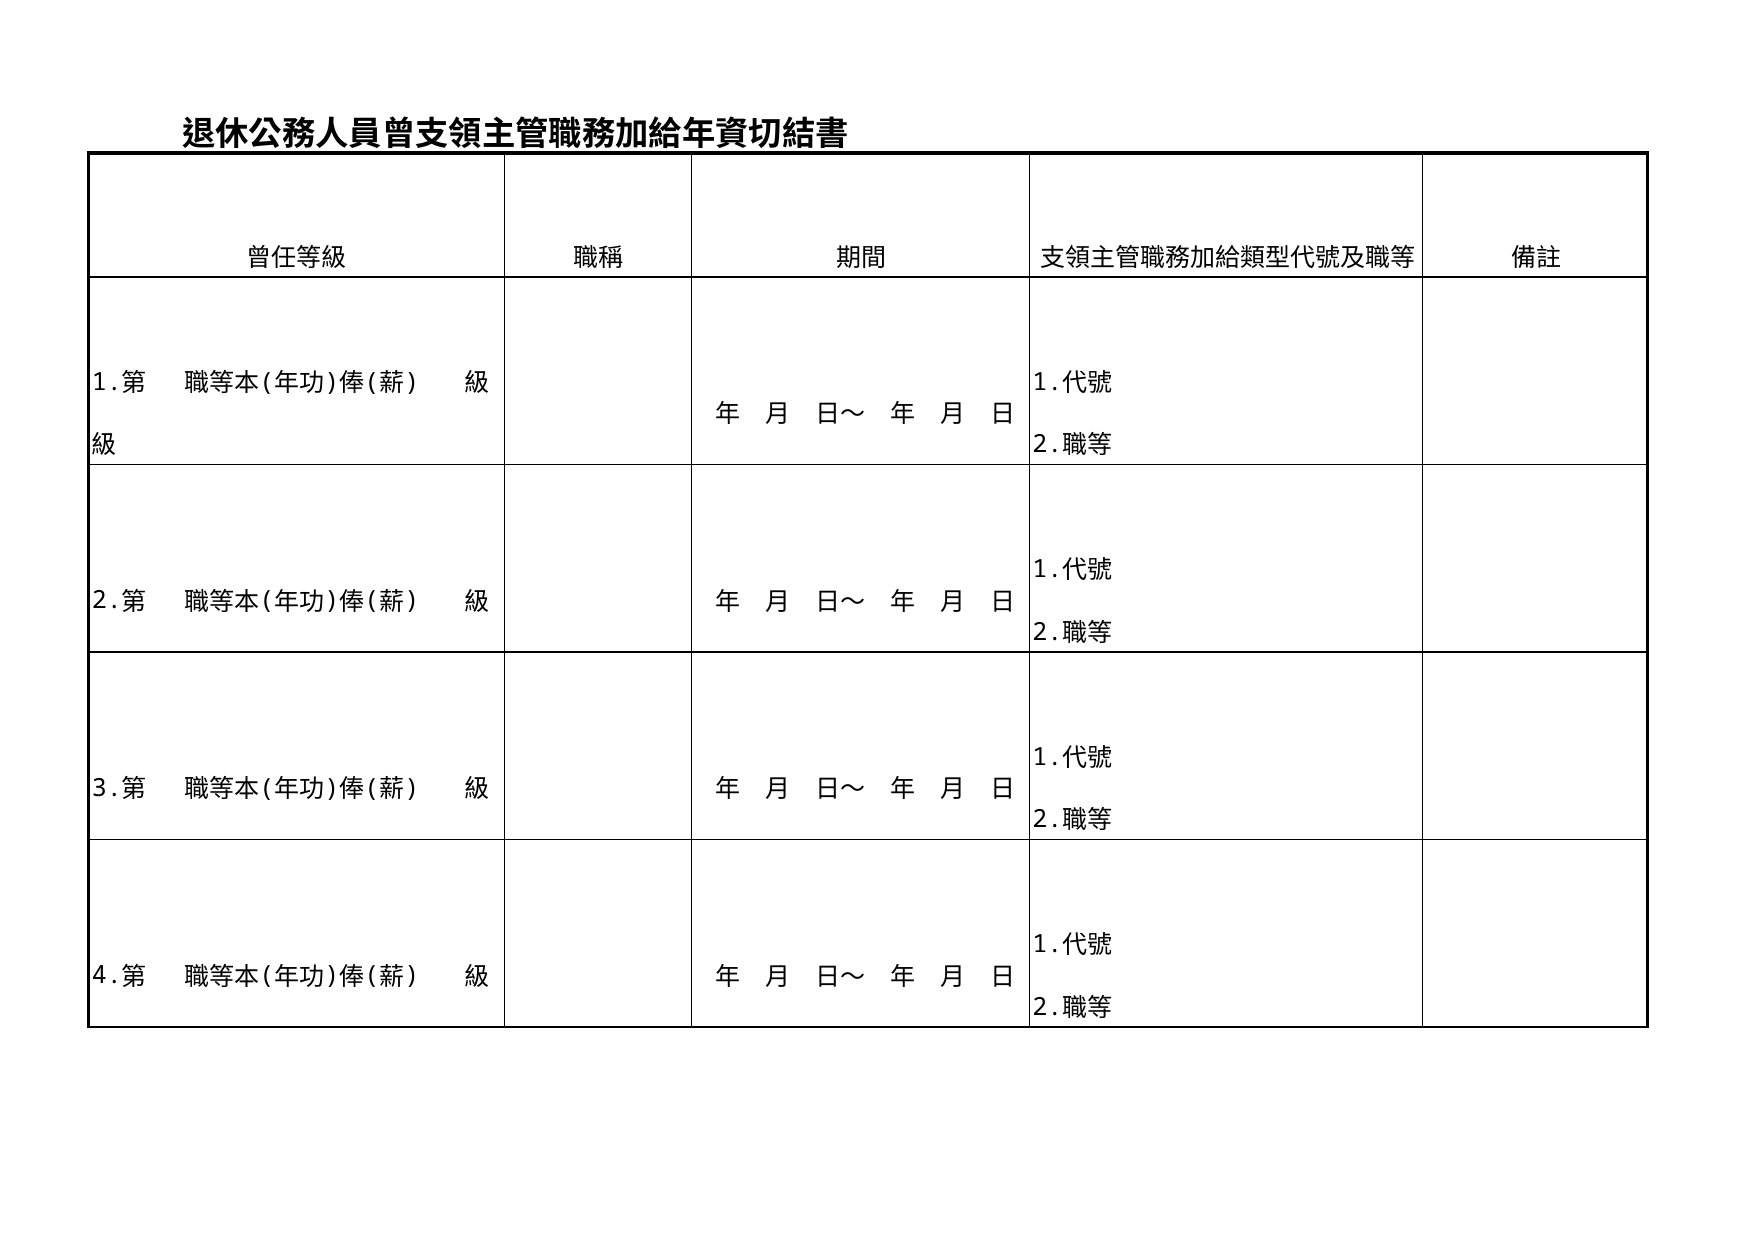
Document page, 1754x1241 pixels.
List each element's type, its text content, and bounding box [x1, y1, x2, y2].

table_cell [505, 465, 691, 651]
table_cell 3.第 職等本(年功)俸(薪) 級 [90, 653, 504, 839]
table_cell 1.代號 2.職等 [1030, 465, 1422, 651]
table_cell 1.代號 2.職等 [1030, 840, 1422, 1026]
table_cell 1.代號 2.職等 [1030, 653, 1422, 839]
table_cell 1.代號 2.職等 [1030, 278, 1422, 464]
table_cell [1423, 840, 1646, 1026]
table_cell [505, 840, 691, 1026]
table_header 曾任等級 [90, 155, 504, 276]
table_header 職稱 [505, 155, 691, 276]
table_cell 年 月 日～ 年 月 日 [692, 653, 1029, 839]
table_cell [1423, 653, 1646, 839]
table_cell 2.第 職等本(年功)俸(薪) 級 [90, 465, 504, 651]
table_cell 年 月 日～ 年 月 日 [692, 465, 1029, 651]
table_header 期間 [692, 155, 1029, 276]
table_header 備註 [1423, 155, 1646, 276]
table_cell 年 月 日～ 年 月 日 [692, 840, 1029, 1026]
table_cell 年 月 日～ 年 月 日 [692, 278, 1029, 464]
table_cell 1.第 職等本(年功)俸(薪) 級 級 [90, 278, 504, 464]
text 退休公務人員曾支領主管職務加給年資切結書 [89, 89, 1718, 151]
table_cell 4.第 職等本(年功)俸(薪) 級 [90, 840, 504, 1026]
table_header 支領主管職務加給類型代號及職等 [1030, 155, 1422, 276]
table_cell [505, 278, 691, 464]
table_cell [1423, 465, 1646, 651]
table_cell [505, 653, 691, 839]
table_cell [1423, 278, 1646, 464]
